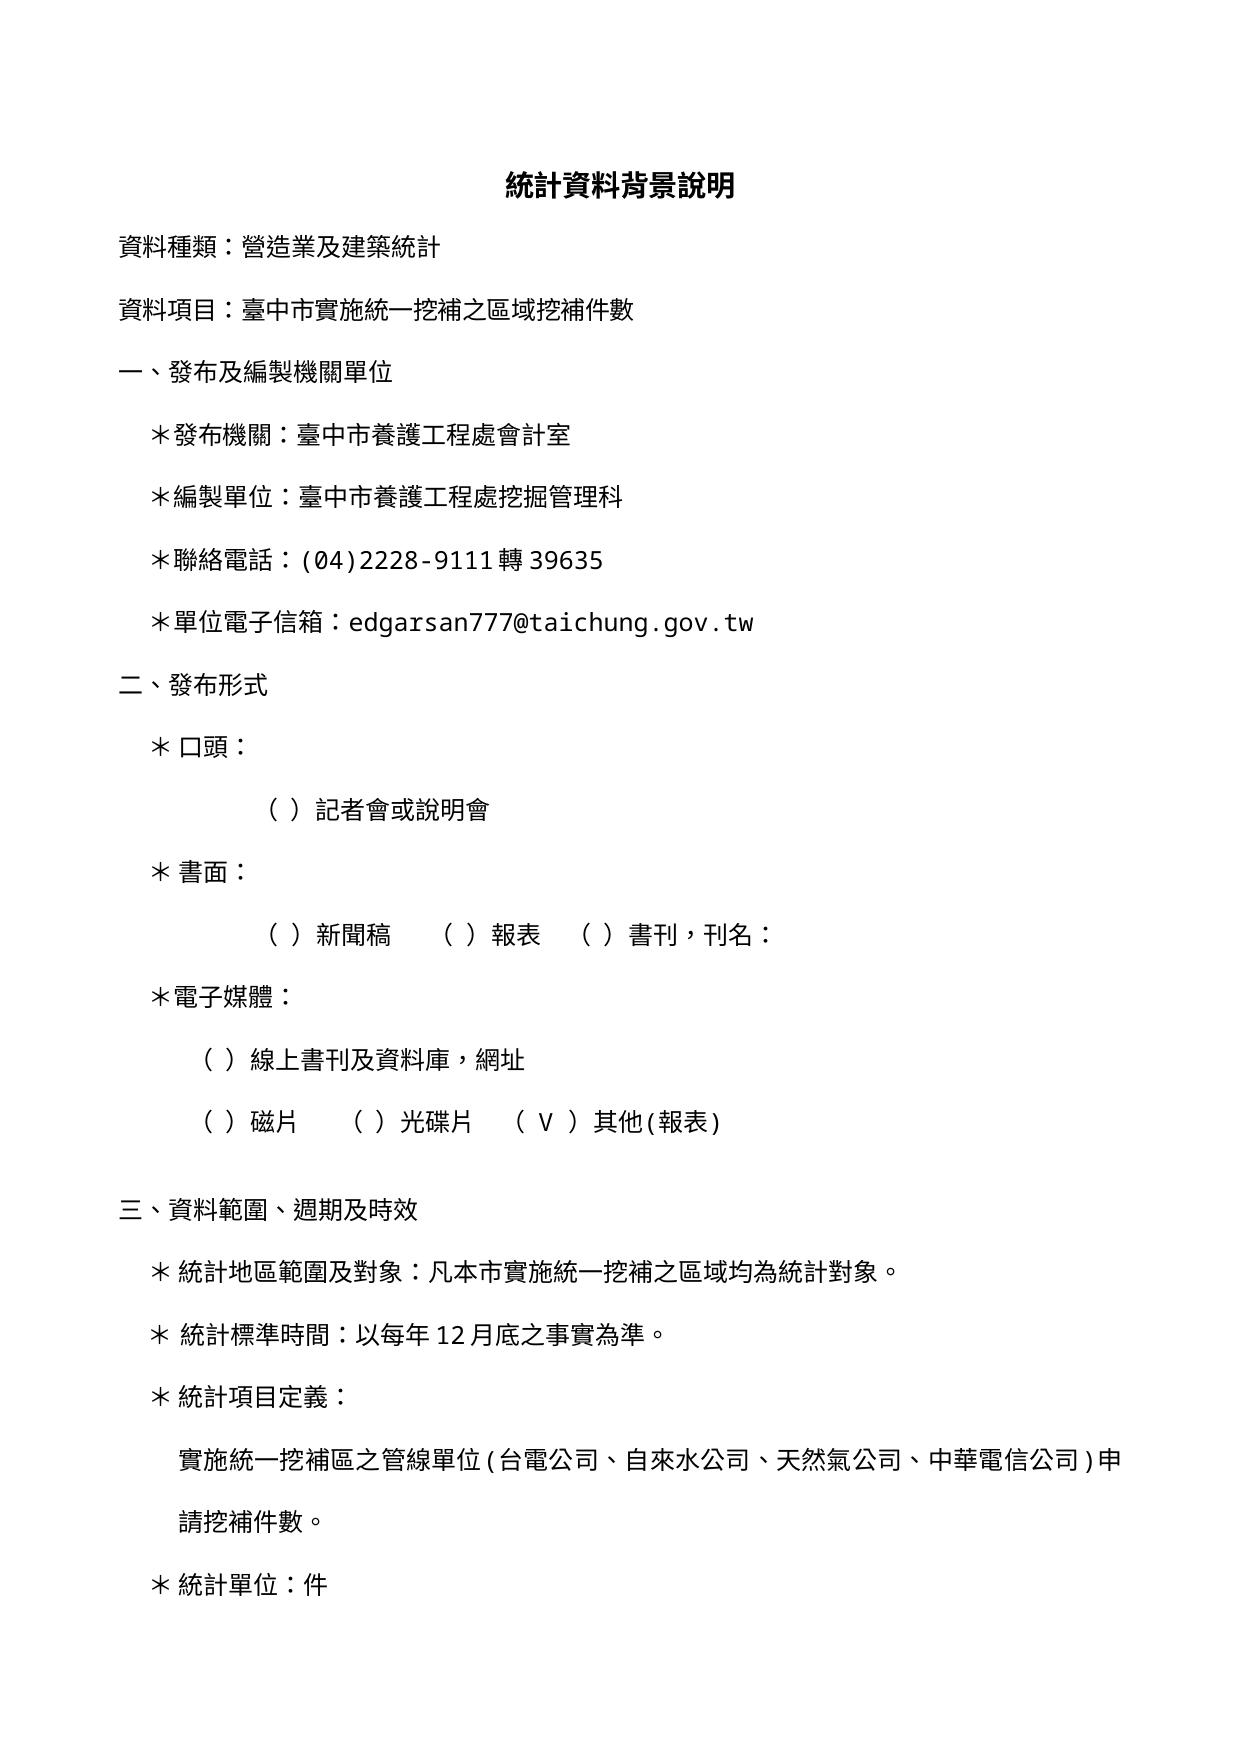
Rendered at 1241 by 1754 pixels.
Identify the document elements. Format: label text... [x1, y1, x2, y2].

text （ ）線上書刊及資料庫，網址 [188, 1017, 1156, 1079]
text 一、發布及編製機關單位 [118, 329, 1122, 392]
text ＊ 統計標準時間：以每年12月底之事實為準。 [147, 1292, 1122, 1354]
text ＊聯絡電話：(04)2228-9111轉39635 [149, 517, 1122, 579]
text （ ）記者會或說明會 [118, 767, 1122, 829]
text 三、資料範圍、週期及時效 [118, 1167, 1122, 1229]
text （ ）新聞稿 （ ）報表 （ ）書刊，刊名： [149, 892, 1122, 954]
text ＊單位電子信箱：edgarsan777@taichung.gov.tw [149, 579, 1122, 642]
text （ ）磁片 （ ）光碟片 （ V ）其他(報表) [188, 1079, 1156, 1142]
text ＊電子媒體： [149, 954, 1122, 1017]
text 二、發布形式 [118, 642, 1122, 704]
list 統計地區範圍及對象：凡本市實施統一挖補之區域均為統計對象。 [149, 1229, 1122, 1292]
list 書面： [149, 829, 1122, 892]
text ＊編製單位：臺中市養護工程處挖掘管理科 [149, 454, 1122, 517]
text 資料項目：臺中市實施統一挖補之區域挖補件數 [118, 267, 1122, 329]
text 實施統一挖補區之管線單位(台電公司、自來水公司、天然氣公司、中華電信公司)申請挖補件數。 [178, 1417, 1122, 1542]
list 統計項目定義： [149, 1354, 1122, 1417]
list 口頭： [149, 704, 1122, 767]
text ＊發布機關：臺中市養護工程處會計室 [149, 392, 1122, 454]
text 統計資料背景說明 [118, 142, 1122, 204]
text 資料種類：營造業及建築統計 [118, 204, 1122, 267]
list 統計單位：件 [149, 1542, 1122, 1604]
